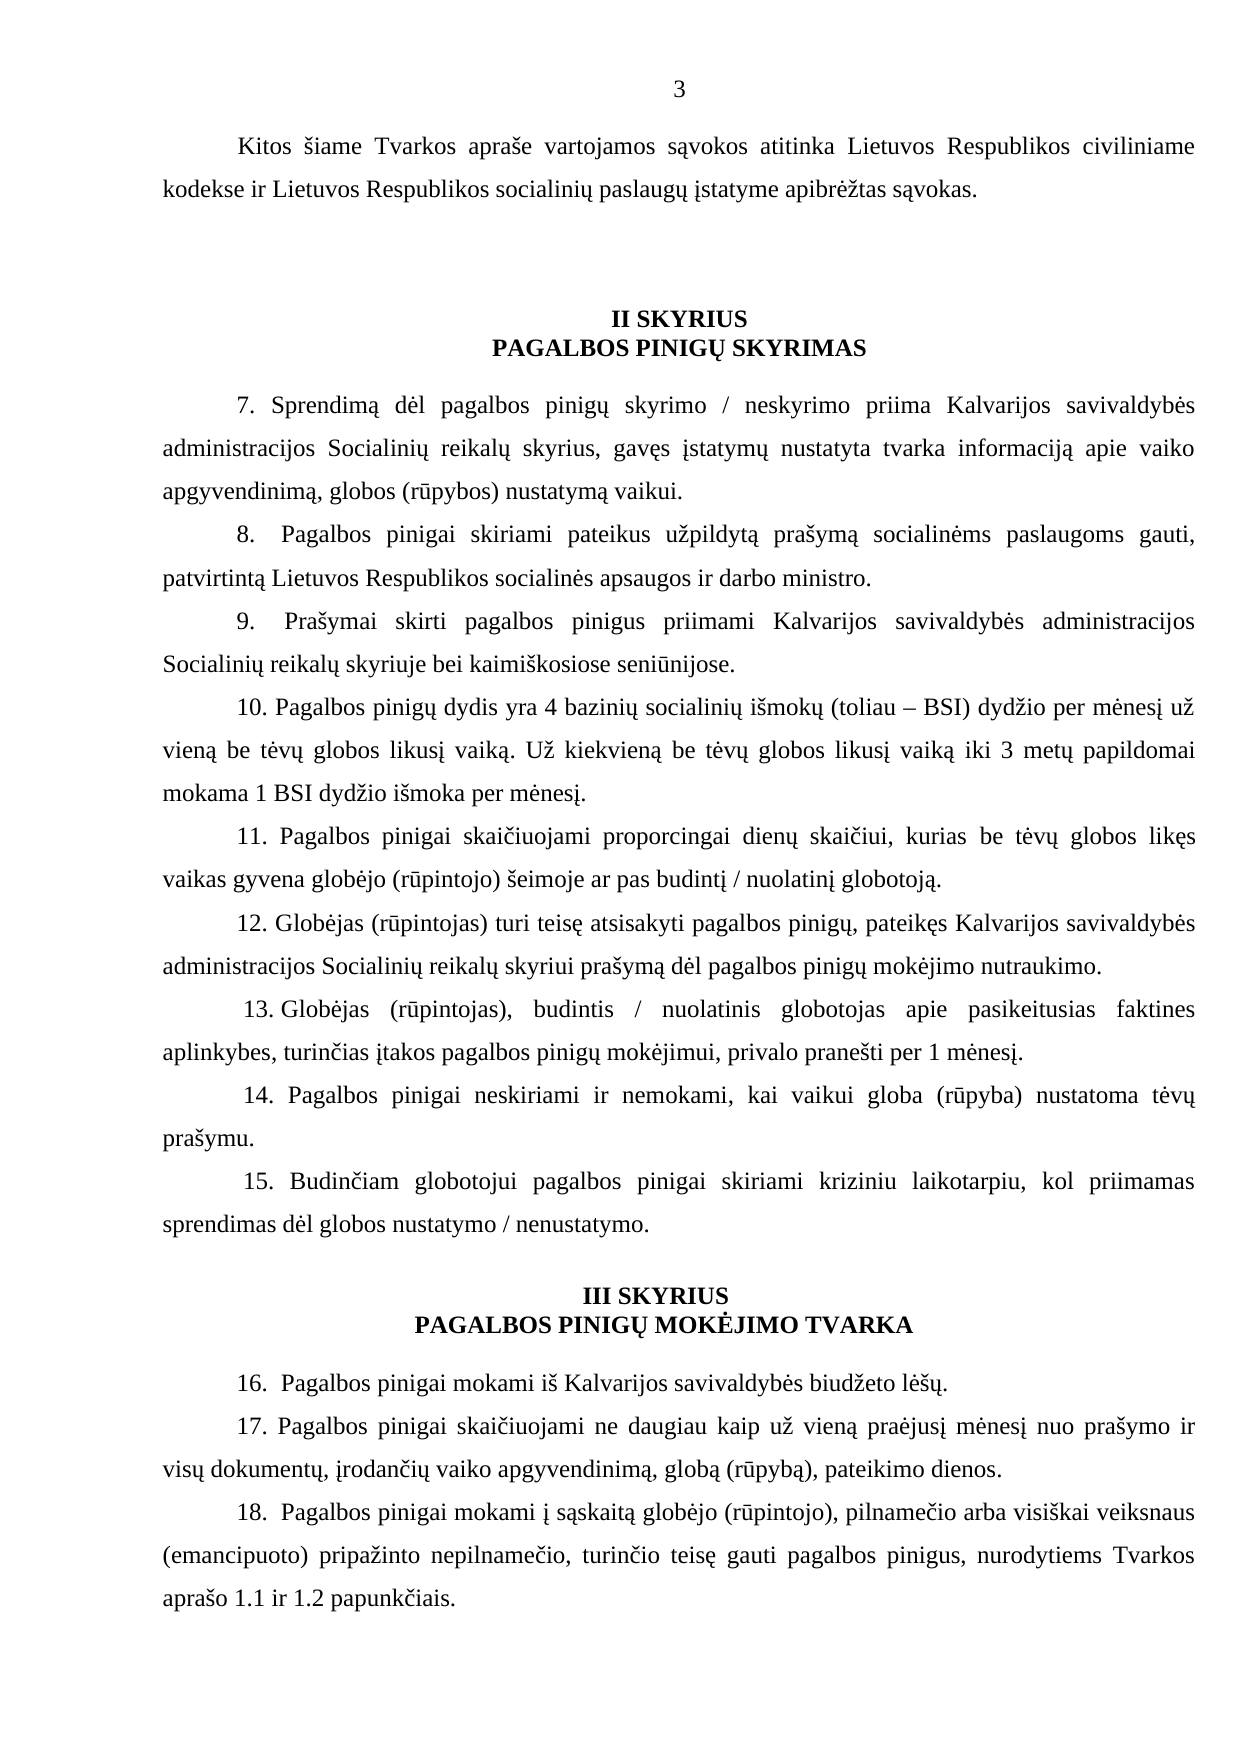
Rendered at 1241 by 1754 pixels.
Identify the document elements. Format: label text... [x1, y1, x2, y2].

text 11. Pagalbos pinigai skaičiuojami proporcingai dienų skaičiui, kurias be tėvų globos likęs vaikas gyvena globėjo (rūpintojo) šeimoje ar pas budintį / nuolatinį globotoją. [162, 821, 1196, 893]
text 14. Pagalbos pinigai neskiriami ir nemokami, kai vaikui globa (rūpyba) nustatoma tėvų prašymu. [162, 1080, 1196, 1152]
text 17. Pagalbos pinigai skaičiuojami ne daugiau kaip už vieną praėjusį mėnesį nuo prašymo ir visų dokumentų, įrodančių vaiko apgyvendinimą, globą (rūpybą), pateikimo dienos. [162, 1411, 1196, 1483]
text 8. Pagalbos pinigai skiriami pateikus užpildytą prašymą socialinėms paslaugoms gauti, patvirtintą Lietuvos Respublikos socialinės apsaugos ir darbo ministro. [162, 519, 1196, 591]
text PAGALBOS PINIGŲ MOKĖJIMO TVARKA [162, 1310, 1196, 1339]
text III SKYRIUS [162, 1281, 1196, 1310]
text Kitos šiame Tvarkos apraše vartojamos sąvokos atitinka Lietuvos Respublikos civiliniame kodekse ir Lietuvos Respublikos socialinių paslaugų įstatyme apibrėžtas sąvokas. [162, 131, 1196, 203]
text 13. Globėjas (rūpintojas), budintis / nuolatinis globotojas apie pasikeitusias faktines aplinkybes, turinčias įtakos pagalbos pinigų mokėjimui, privalo pranešti per 1 mėnesį. [162, 994, 1196, 1066]
text 15. Budinčiam globotojui pagalbos pinigai skiriami kriziniu laikotarpiu, kol priimamas sprendimas dėl globos nustatymo / nenustatymo. [162, 1166, 1196, 1238]
text PAGALBOS PINIGŲ SKYRIMAS [162, 333, 1196, 361]
text 7. Sprendimą dėl pagalbos pinigų skyrimo / neskyrimo priima Kalvarijos savivaldybės administracijos Socialinių reikalų skyrius, gavęs įstatymų nustatyta tvarka informaciją apie vaiko apgyvendinimą, globos (rūpybos) nustatymą vaikui. [162, 390, 1196, 505]
text 12. Globėjas (rūpintojas) turi teisę atsisakyti pagalbos pinigų, pateikęs Kalvarijos savivaldybės administracijos Socialinių reikalų skyriui prašymą dėl pagalbos pinigų mokėjimo nutraukimo. [162, 908, 1196, 979]
text 9. Prašymai skirti pagalbos pinigus priimami Kalvarijos savivaldybės administracijos Socialinių reikalų skyriuje bei kaimiškosiose seniūnijose. [162, 606, 1196, 678]
text 10. Pagalbos pinigų dydis yra 4 bazinių socialinių išmokų (toliau – BSI) dydžio per mėnesį už vieną be tėvų globos likusį vaiką. Už kiekvieną be tėvų globos likusį vaiką iki 3 metų papildomai mokama 1 BSI dydžio išmoka per mėnesį. [162, 692, 1196, 807]
text 18. Pagalbos pinigai mokami į sąskaitą globėjo (rūpintojo), pilnamečio arba visiškai veiksnaus (emancipuoto) pripažinto nepilnamečio, turinčio teisę gauti pagalbos pinigus, nurodytiems Tvarkos aprašo 1.1 ir 1.2 papunkčiais. [162, 1497, 1196, 1612]
text II SKYRIUS [162, 304, 1196, 333]
text 16. Pagalbos pinigai mokami iš Kalvarijos savivaldybės biudžeto lėšų. [162, 1368, 1196, 1396]
